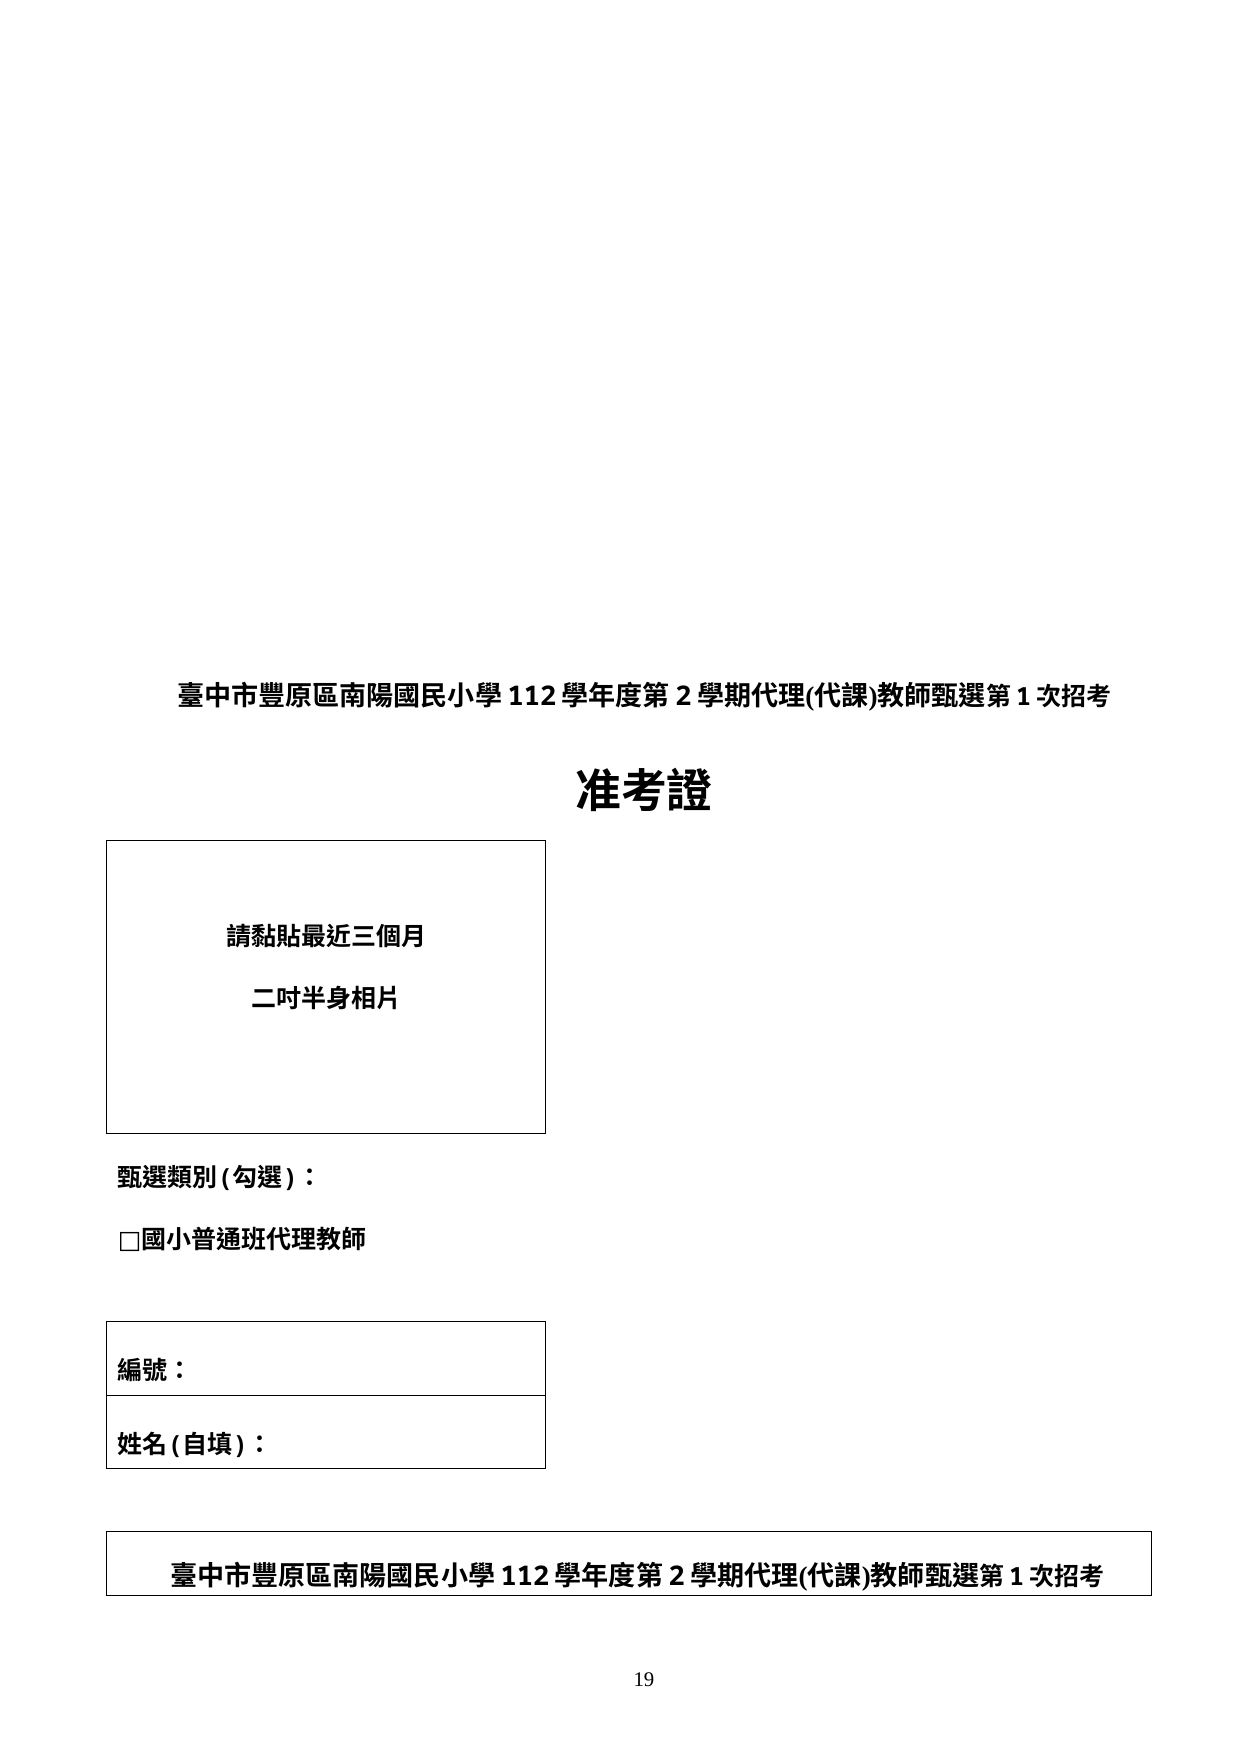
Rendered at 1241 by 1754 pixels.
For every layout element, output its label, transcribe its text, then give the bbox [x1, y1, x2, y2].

table_header 臺中市豐原區南陽國民小學112學年度第2學期代理(代課)教師甄選第1次招考 [107, 1532, 1151, 1595]
table_cell 姓名(自填)： [107, 1396, 545, 1468]
table_cell 編號： [107, 1322, 545, 1395]
table_cell 甄選類別(勾選)： □國小普通班代理教師 [106, 1134, 546, 1321]
text 臺中市豐原區南陽國民小學112學年度第2學期代理(代課)教師甄選第1次招考 [106, 652, 1181, 715]
text 准考證 [106, 715, 1181, 840]
table_header 請黏貼最近三個月 二吋半身相片 [107, 841, 545, 1132]
